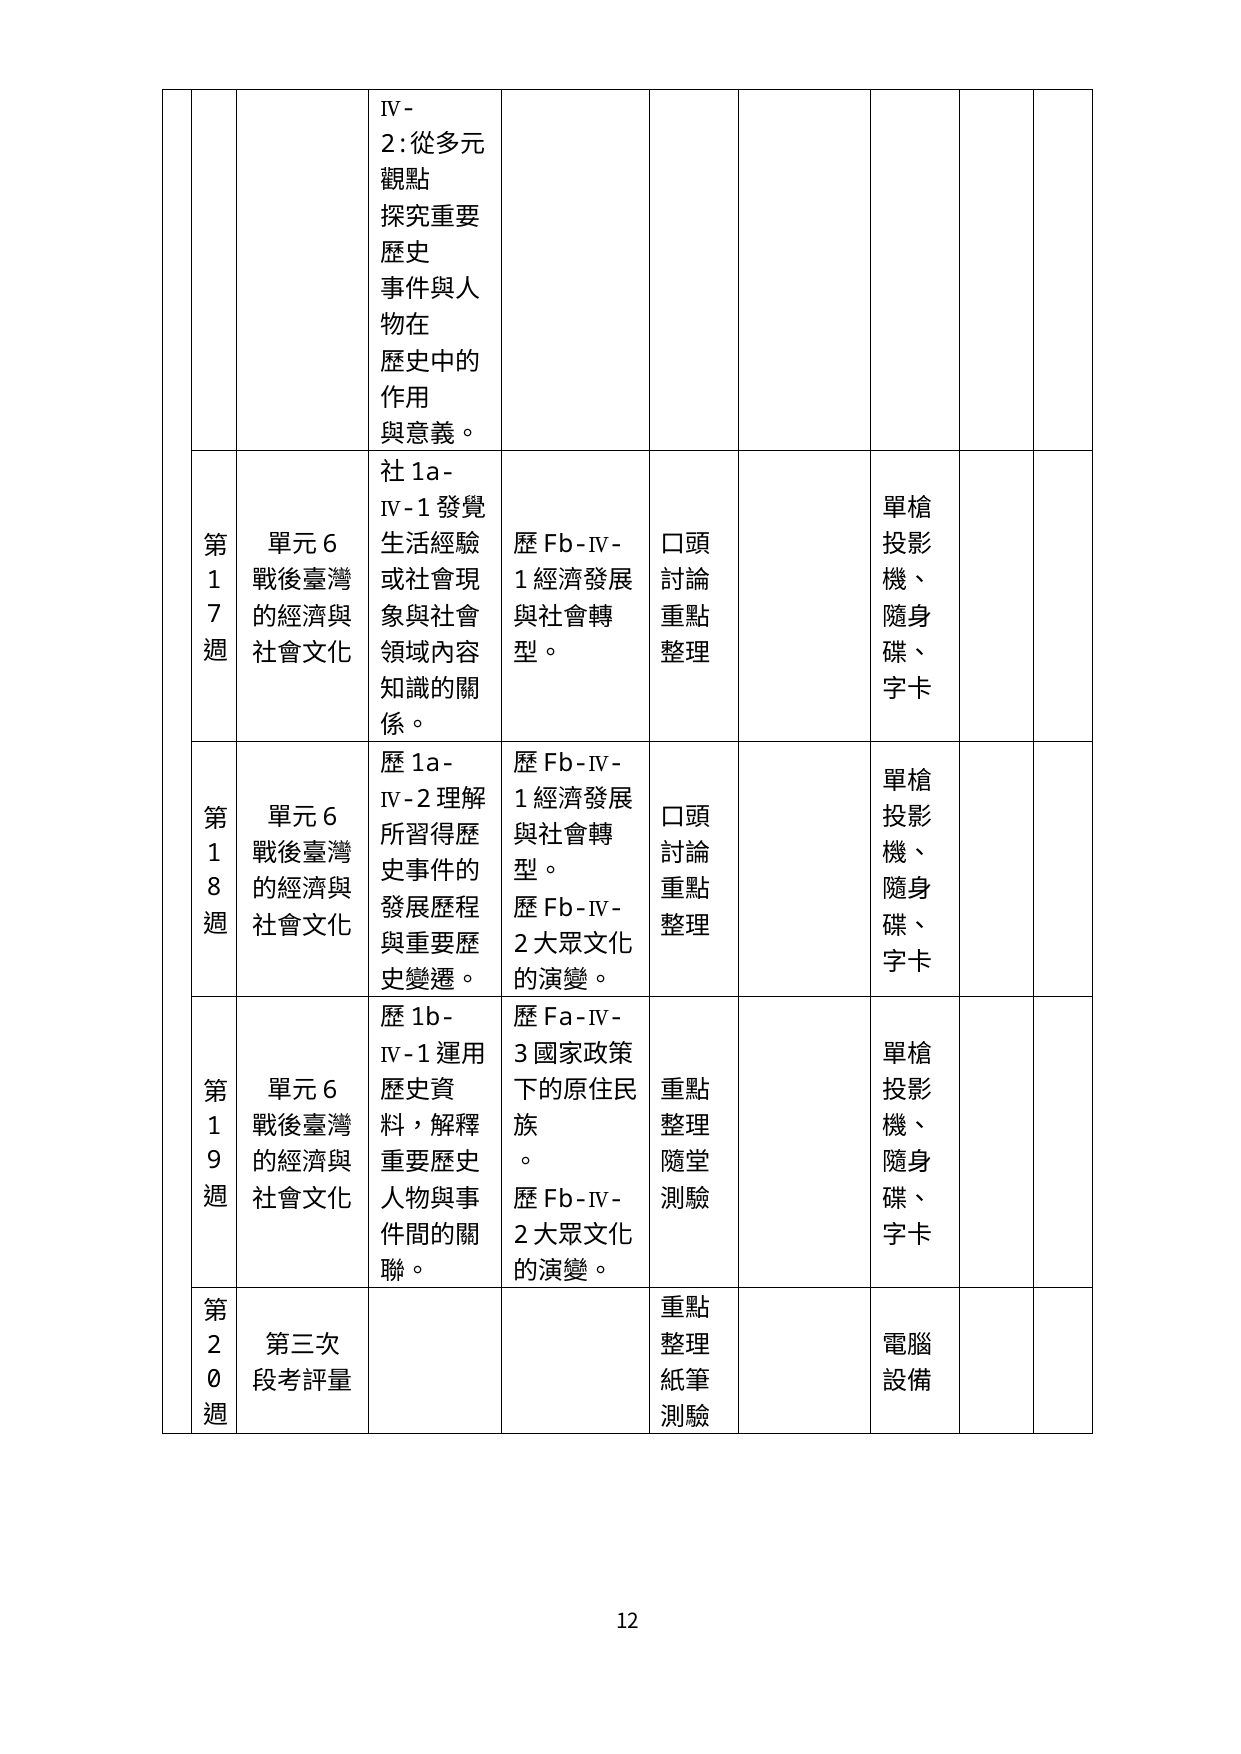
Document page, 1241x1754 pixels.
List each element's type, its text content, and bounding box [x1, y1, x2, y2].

table_cell [650, 90, 738, 450]
table_cell [960, 90, 1033, 450]
table_cell [739, 90, 870, 450]
table_cell [502, 90, 649, 450]
table_cell 歷Fa-Ⅳ-3國家政策下的原住民族 。 歷Fb-Ⅳ-2大眾文化的演變。 [502, 997, 649, 1287]
table_cell Ⅳ- 2:從多元觀點 探究重要歷史 事件與人物在 歷史中的作用 與意義。 [369, 90, 501, 450]
table_cell 歷1a-Ⅳ-2理解所習得歷史事件的 發展歷程與重要歷史變遷。 [369, 742, 501, 996]
table_cell 口頭討論 重點整理 [650, 742, 738, 996]
table_cell [237, 90, 368, 450]
table_cell [163, 90, 191, 1433]
table_cell 歷Fb-Ⅳ-1經濟發展與社會轉型。 [502, 451, 649, 741]
table_cell 第17週 [192, 451, 236, 741]
table_cell [960, 1288, 1033, 1433]
table_cell 歷Fb-Ⅳ-1經濟發展與社會轉型。 歷Fb-Ⅳ-2大眾文化的演變。 [502, 742, 649, 996]
table_cell [1034, 997, 1092, 1287]
table_cell [960, 742, 1033, 996]
table_cell [1034, 451, 1092, 741]
table_cell [369, 1288, 501, 1433]
table_cell [1034, 742, 1092, 996]
table_cell 第三次 段考評量 [237, 1288, 368, 1433]
table_cell [739, 742, 870, 996]
table_cell 單元6 戰後臺灣的經濟與社會文化 [237, 451, 368, 741]
table_cell 社1a-Ⅳ-1發覺生活經驗或社會現 象與社會領域內容知識的關係。 [369, 451, 501, 741]
table_cell [739, 997, 870, 1287]
table_cell 歷1b-Ⅳ-1運用歷史資料，解釋重要歷史人物與事 件間的關聯。 [369, 997, 501, 1287]
table_cell 電腦設備 [871, 1288, 959, 1433]
table_cell 單槍投影機、隨身碟、字卡 [871, 451, 959, 741]
table_cell 重點整理 紙筆測驗 [650, 1288, 738, 1433]
table_cell 單元6 戰後臺灣的經濟與社會文化 [237, 742, 368, 996]
table_cell 第19週 [192, 997, 236, 1287]
table_cell 口頭討論 重點整理 [650, 451, 738, 741]
table_cell 單元6 戰後臺灣的經濟與社會文化 [237, 997, 368, 1287]
table_cell 單槍投影機、隨身碟、字卡 [871, 742, 959, 996]
table_cell [871, 90, 959, 450]
table_cell [1034, 90, 1092, 450]
table_cell [192, 90, 236, 450]
table_cell [1034, 1288, 1092, 1433]
table_cell [739, 1288, 870, 1433]
table_cell 第18週 [192, 742, 236, 996]
table_cell [739, 451, 870, 741]
table_cell [960, 451, 1033, 741]
table_cell 重點整理 隨堂測驗 [650, 997, 738, 1287]
table_cell [960, 997, 1033, 1287]
table_cell [502, 1288, 649, 1433]
table_cell 單槍投影機、隨身碟、字卡 [871, 997, 959, 1287]
table_cell 第20週 [192, 1288, 236, 1433]
